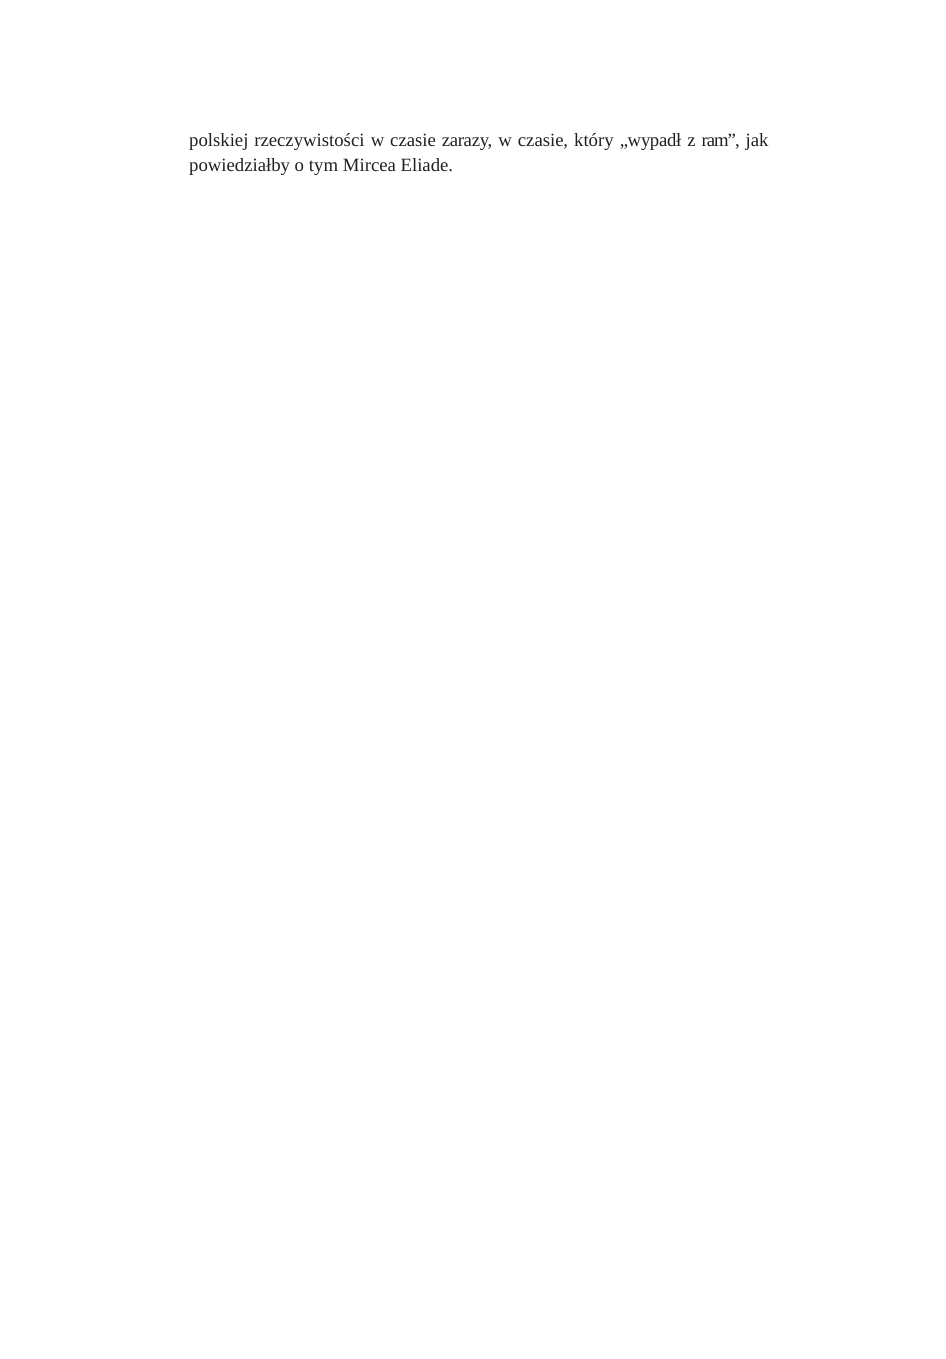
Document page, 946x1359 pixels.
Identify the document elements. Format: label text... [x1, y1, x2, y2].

list polskiej rzeczywistości w czasie zarazy, w czasie, który „wypadł z ram”, jak powiedziałby o tym Mircea Eliade. [159, 129, 769, 175]
